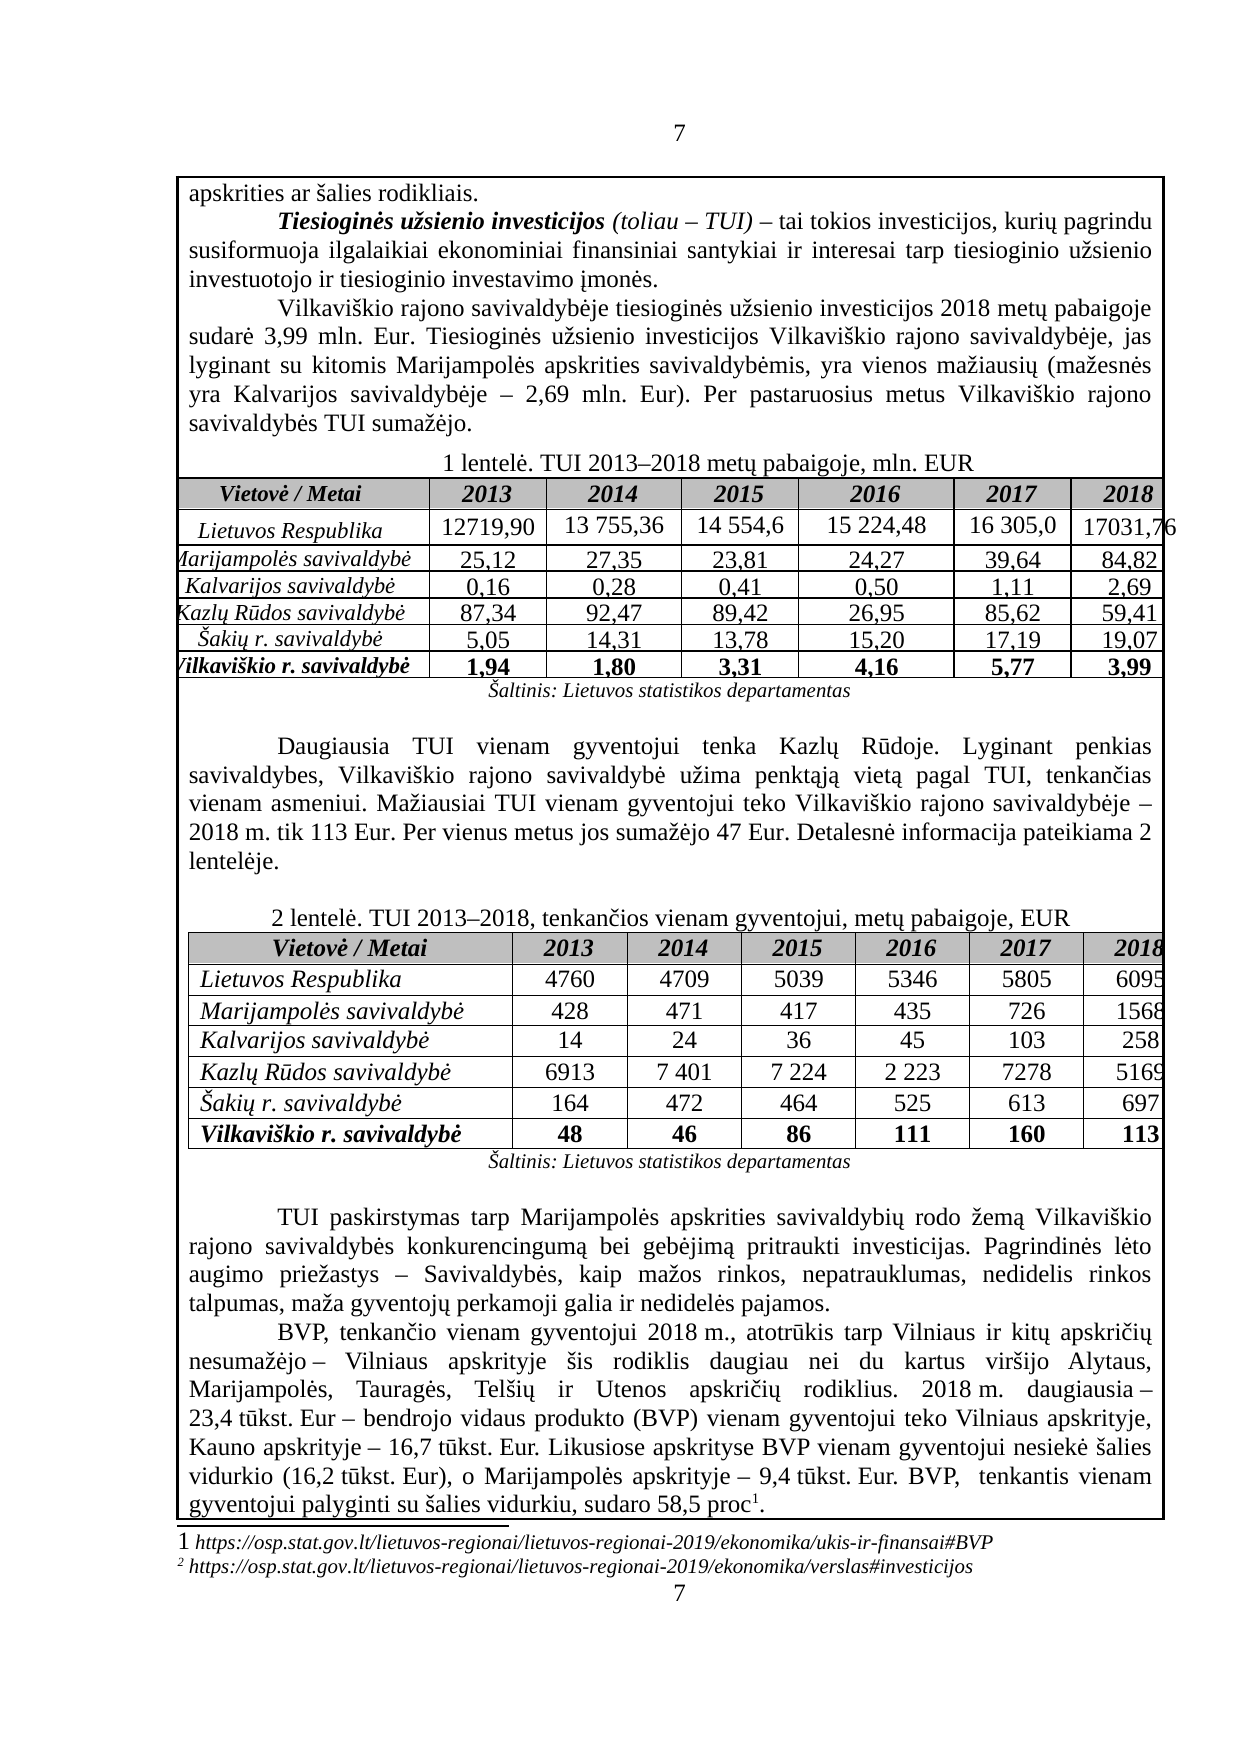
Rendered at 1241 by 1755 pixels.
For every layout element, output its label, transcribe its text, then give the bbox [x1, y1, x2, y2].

table_cell Šakių r. savivaldybė [189, 1088, 512, 1118]
table_header 2016 [856, 933, 969, 963]
table_cell 23,81 [682, 546, 798, 570]
table_cell Kazlų Rūdos savivaldybė [179, 599, 429, 623]
table_header 2015 [742, 933, 855, 963]
table_cell Kalvarijos savivaldybė [189, 1026, 512, 1056]
table_cell 12719,90 [430, 510, 546, 544]
table_cell 27,35 [547, 546, 681, 570]
table_header 2018 [1084, 933, 1162, 963]
table_cell 7 401 [628, 1057, 741, 1087]
table_cell 5805 [970, 965, 1083, 995]
table_cell 5039 [742, 965, 855, 995]
table_cell 726 [970, 996, 1083, 1024]
table_header 2015 [682, 479, 798, 508]
table_cell 15 224,48 [799, 510, 953, 544]
table_cell 84,82 [1072, 546, 1162, 570]
table_cell 5,77 [955, 652, 1070, 677]
table_cell Lietuvos Respublika [179, 510, 429, 544]
table_cell [1165, 176, 1192, 1518]
table_cell 4760 [513, 965, 627, 995]
table_cell 6913 [513, 1057, 627, 1087]
table_header 2016 [799, 479, 953, 508]
table_cell 5,05 [430, 625, 546, 650]
table_cell 14 554,66 [682, 510, 798, 544]
table_cell 2 223 [856, 1057, 969, 1087]
table_cell 472 [628, 1088, 741, 1118]
table_header Vietovė / Metai [179, 479, 429, 508]
table_header Vietovė / Metai [189, 933, 512, 963]
table_header 2017 [970, 933, 1083, 963]
table_cell 19,07 [1072, 625, 1162, 650]
table_cell 25,12 [430, 546, 546, 570]
table_cell 697 [1084, 1088, 1162, 1118]
table_cell 48 [513, 1119, 627, 1148]
table_cell 46 [628, 1119, 741, 1148]
table_cell 1568 [1084, 996, 1162, 1024]
table_cell 464 [742, 1088, 855, 1118]
table_cell 17031,76 [1072, 510, 1162, 544]
table_cell 0,28 [547, 572, 681, 597]
table_cell 435 [856, 996, 969, 1024]
table_cell 525 [856, 1088, 969, 1118]
table_cell Šakių r. savivaldybė [179, 625, 429, 650]
table_cell 24 [628, 1026, 741, 1056]
table_cell 39,64 [955, 546, 1070, 570]
table_cell 113 [1084, 1119, 1162, 1148]
table_cell 164 [513, 1088, 627, 1118]
table_cell 3,31 [682, 652, 798, 677]
table_cell 160 [970, 1119, 1083, 1148]
table_cell 85,62 [955, 599, 1070, 623]
table_header 2013 [430, 479, 546, 508]
table_cell Vilkaviškio r. savivaldybė [189, 1119, 512, 1148]
table_cell 7 224 [742, 1057, 855, 1087]
table_cell 0,50 [799, 572, 953, 597]
table_cell 103 [970, 1026, 1083, 1056]
table_cell 428 [513, 996, 627, 1024]
table_cell 5169 [1084, 1057, 1162, 1087]
table_cell 4,16 [799, 652, 953, 677]
table_cell 17,19 [955, 625, 1070, 650]
table_header 2013 [513, 933, 627, 963]
table_cell 258 [1084, 1026, 1162, 1056]
table_cell Kazlų Rūdos savivaldybė [189, 1057, 512, 1087]
table_cell 26,95 [799, 599, 953, 623]
table_header 2014 [628, 933, 741, 963]
table_cell 14,31 [547, 625, 681, 650]
table_cell 45 [856, 1026, 969, 1056]
table_header 2014 [547, 479, 681, 508]
table_cell Marijampolės savivaldybė [179, 546, 429, 570]
table_cell 92,47 [547, 599, 681, 623]
table_cell Vilkaviškio r. savivaldybė [179, 652, 429, 677]
table_cell 3,99 [1072, 652, 1162, 677]
table_cell 36 [742, 1026, 855, 1056]
table_cell Kalvarijos savivaldybė [179, 572, 429, 597]
table_cell 14 [513, 1026, 627, 1056]
table_cell 16 305,01 [955, 510, 1070, 544]
table_cell Lietuvos Respublika [189, 965, 512, 995]
table_cell 86 [742, 1119, 855, 1148]
table_header 2017 [955, 479, 1070, 508]
table_cell 111 [856, 1119, 969, 1148]
table_cell 1,80 [547, 652, 681, 677]
table_cell 0,16 [430, 572, 546, 597]
table_cell 13 755,36 [547, 510, 681, 544]
table_cell 1,94 [430, 652, 546, 677]
table_cell 417 [742, 996, 855, 1024]
table_cell 471 [628, 996, 741, 1024]
table_cell 7278 [970, 1057, 1083, 1087]
table_cell 0,41 [682, 572, 798, 597]
table_cell 5346 [856, 965, 969, 995]
table_cell 4709 [628, 965, 741, 995]
table_cell 1,11 [955, 572, 1070, 597]
table_cell 59,41 [1072, 599, 1162, 623]
table_cell Marijampolės savivaldybė [189, 996, 512, 1024]
table_cell 2,69 [1072, 572, 1162, 597]
table_cell 13,78 [682, 625, 798, 650]
table_cell 87,34 [430, 599, 546, 623]
table_cell 89,42 [682, 599, 798, 623]
table_cell 24,27 [799, 546, 953, 570]
table_header 2018 [1072, 479, 1162, 508]
table_cell 613 [970, 1088, 1083, 1118]
table_cell 15,20 [799, 625, 953, 650]
table_cell 6095 [1084, 965, 1162, 995]
